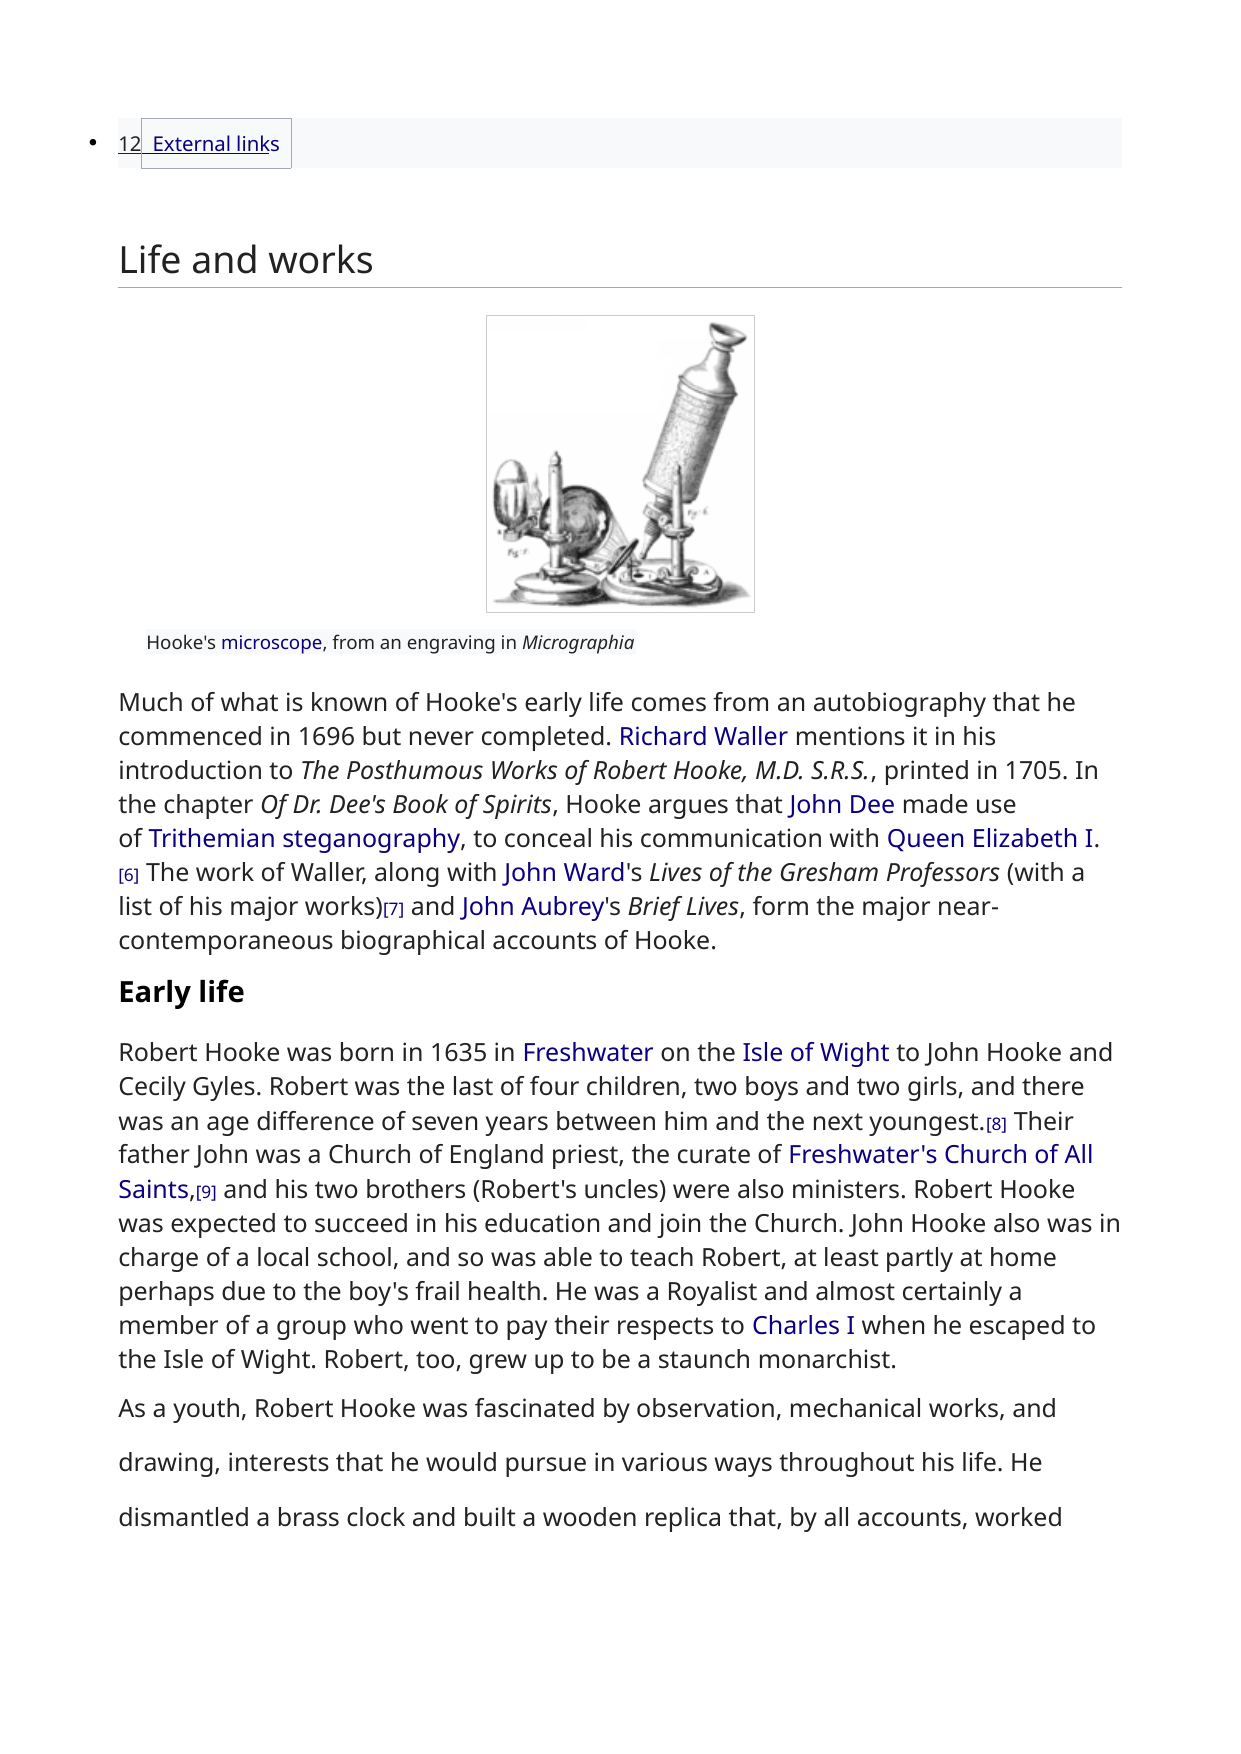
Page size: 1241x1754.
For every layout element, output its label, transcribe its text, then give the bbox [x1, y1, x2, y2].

picture [488, 318, 752, 609]
list [118, 154, 141, 168]
text As a youth, Robert Hooke was fascinated by observation, mechanical works, and drawing, interests that he would pursue in various ways throughout his life. He dismantled a brass clock and built a wooden replica that, by all accounts, worked [118, 1390, 1122, 1533]
list 12 [118, 118, 141, 153]
subtitle Life and works [118, 233, 1122, 287]
text Hooke's microscope, from an engraving in Micrographia [123, 629, 1122, 654]
text Robert Hooke was born in 1635 in Freshwater on the Isle of Wight to John Hooke and Cecily Gyles. Robert was the last of four children, two boys and two girls, and there was an age difference of seven years between him and the next youngest.[8] Their father John was a Church of England priest, the curate of Freshwater's Church of All Saints,[9] and his two brothers (Robert's uncles) were also ministers. Robert Hooke was expected to succeed in his education and join the Church. John Hooke also was in charge of a local school, and so was able to teach Robert, at least partly at home perhaps due to the boy's frail health. He was a Royalist and almost certainly a member of a group who went to pay their respects to Charles I when he escaped to the Isle of Wight. Robert, too, grew up to be a staunch monarchist. [118, 1035, 1122, 1376]
text Much of what is known of Hooke's early life comes from an autobiography that he commenced in 1696 but never completed. Richard Waller mentions it in his introduction to The Posthumous Works of Robert Hooke, M.D. S.R.S., printed in 1705. In the chapter Of Dr. Dee's Book of Spirits, Hooke argues that John Dee made use of Trithemian steganography, to conceal his communication with Queen Elizabeth I.[6] The work of Waller, along with John Ward's Lives of the Gresham Professors (with a list of his major works)[7] and John Aubrey's Brief Lives, form the major near-contemporaneous biographical accounts of Hooke. [118, 684, 1122, 957]
list [292, 118, 1122, 168]
subtitle Early life [118, 972, 1122, 1011]
list External links [142, 119, 291, 168]
